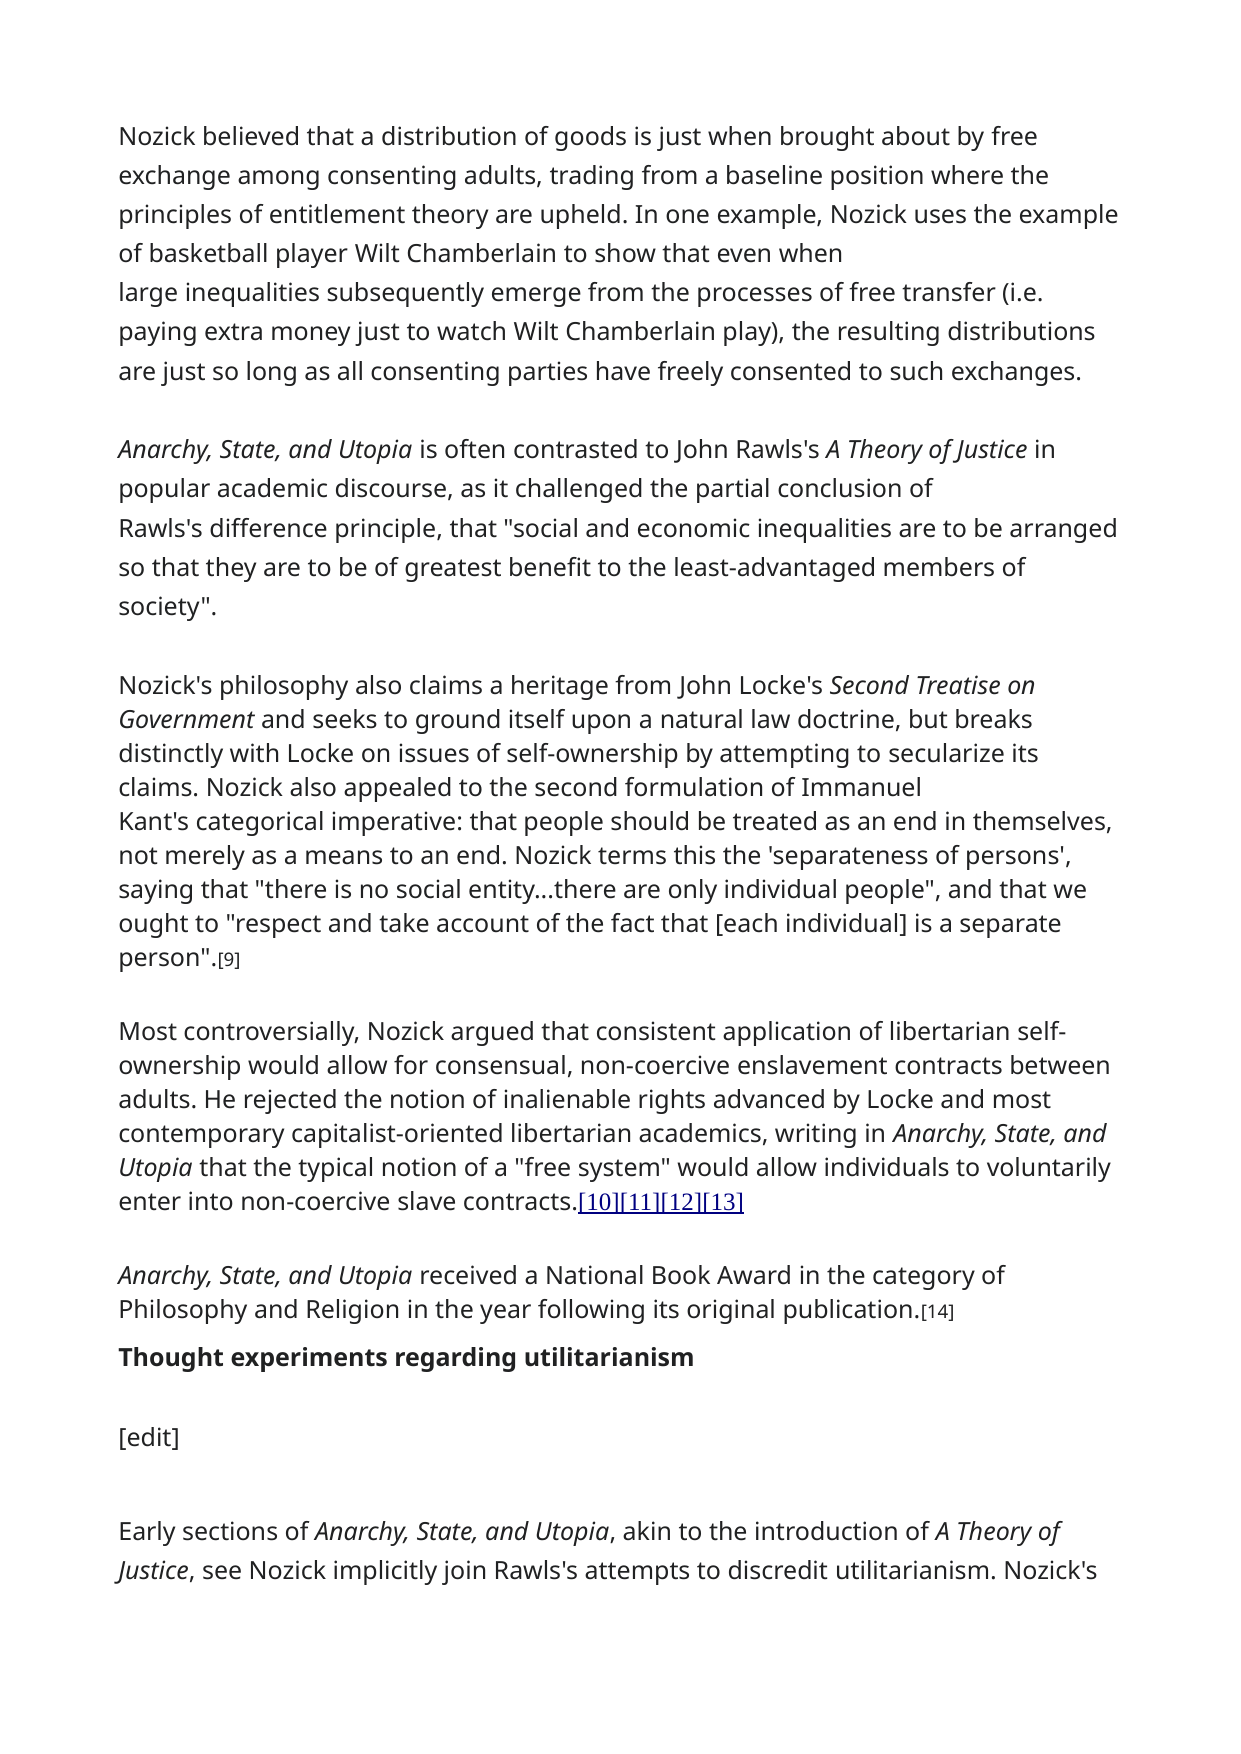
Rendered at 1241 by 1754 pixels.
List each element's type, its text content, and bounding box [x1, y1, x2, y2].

text Anarchy, State, and Utopia received a National Book Award in the category of Philosophy and Religion in the year following its original publication.[14] [118, 1257, 1122, 1326]
text Early sections of Anarchy, State, and Utopia, akin to the introduction of A Theory of Justice, see Nozick implicitly join Rawls's attempts to discredit utilitarianism. Nozick's [118, 1514, 1122, 1587]
text Most controversially, Nozick argued that consistent application of libertarian self-ownership would allow for consensual, non-coercive enslavement contracts between adults. He rejected the notion of inalienable rights advanced by Locke and most contemporary capitalist-oriented libertarian academics, writing in Anarchy, State, and Utopia that the typical notion of a "free system" would allow individuals to voluntarily enter into non-coercive slave contracts.[10][11][12][13] [118, 1013, 1122, 1218]
text Nozick believed that a distribution of goods is just when brought about by free exchange among consenting adults, trading from a baseline position where the principles of entitlement theory are upheld. In one example, Nozick uses the example of basketball player Wilt Chamberlain to show that even when large inequalities subsequently emerge from the processes of free transfer (i.e. paying extra money just to watch Wilt Chamberlain play), the resulting distributions are just so long as all consenting parties have freely consented to such exchanges. [118, 118, 1122, 387]
subtitle Thought experiments regarding utilitarianism [118, 1340, 1122, 1374]
text Nozick's philosophy also claims a heritage from John Locke's Second Treatise on Government and seeks to ground itself upon a natural law doctrine, but breaks distinctly with Locke on issues of self-ownership by attempting to secularize its claims. Nozick also appealed to the second formulation of Immanuel Kant's categorical imperative: that people should be treated as an end in themselves, not merely as a means to an end. Nozick terms this the 'separateness of persons', saying that "there is no social entity...there are only individual people", and that we ought to "respect and take account of the fact that [each individual] is a separate person".[9] [118, 667, 1122, 974]
text Anarchy, State, and Utopia is often contrasted to John Rawls's A Theory of Justice in popular academic discourse, as it challenged the partial conclusion of Rawls's difference principle, that "social and economic inequalities are to be arranged so that they are to be of greatest benefit to the least-advantaged members of society". [118, 432, 1122, 623]
text [edit] [118, 1419, 1122, 1454]
